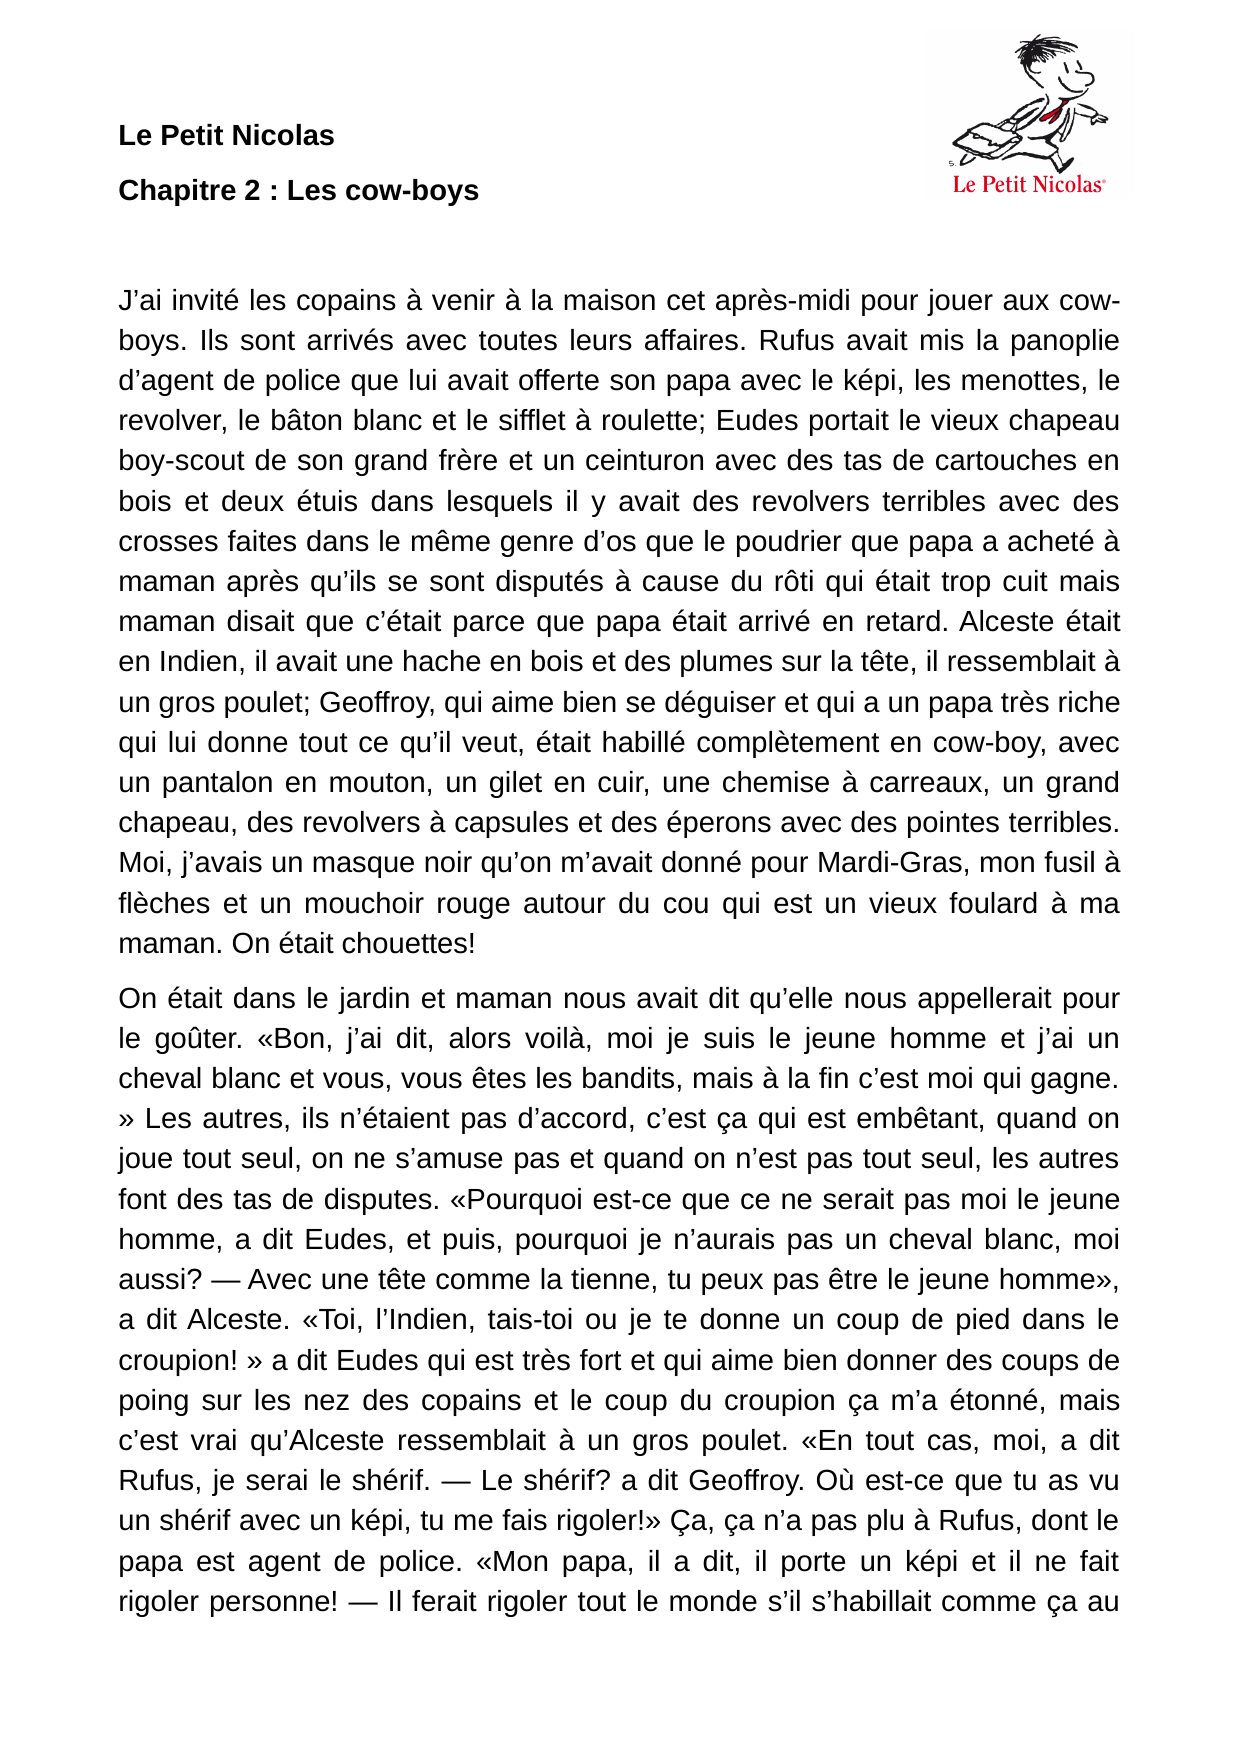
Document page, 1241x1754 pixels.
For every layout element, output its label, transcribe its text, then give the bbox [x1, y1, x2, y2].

picture [923, 28, 1134, 198]
text Chapitre 2 : Les cow-boys [118, 173, 1122, 206]
text On était dans le jardin et maman nous avait dit qu’elle nous appellerait pour le goûter. «Bon, j’ai dit, alors voilà, moi je suis le jeune homme et j’ai un cheval blanc et vous, vous êtes les bandits, mais à la fin c’est moi qui gagne. » Les autres, ils n’étaient pas d’accord, c’est ça qui est embêtant, quand on joue tout seul, on ne s’amuse pas et quand on n’est pas tout seul, les autres font des tas de disputes. «Pourquoi est-ce que ce ne serait pas moi le jeune homme, a dit Eudes, et puis, pourquoi je n’aurais pas un cheval blanc, moi aussi? — Avec une tête comme la tienne, tu peux pas être le jeune homme», a dit Alceste. «Toi, l’Indien, tais-toi ou je te donne un coup de pied dans le croupion! » a dit Eudes qui est très fort et qui aime bien donner des coups de poing sur les nez des copains et le coup du croupion ça m’a étonné, mais c’est vrai qu’Alceste ressemblait à un gros poulet. «En tout cas, moi, a dit Rufus, je serai le shérif. — Le shérif? a dit Geoffroy. Où est-ce que tu as vu un shérif avec un képi, tu me fais rigoler!» Ça, ça n’a pas plu à Rufus, dont le papa est agent de police. «Mon papa, il a dit, il porte un képi et il ne fait rigoler personne! — Il ferait rigoler tout le monde s’il s’habillait comme ça au [118, 981, 1122, 1617]
text Le Petit Nicolas [118, 118, 923, 152]
text J’ai invité les copains à venir à la maison cet après-midi pour jouer aux cow-boys. Ils sont arrivés avec toutes leurs affaires. Rufus avait mis la panoplie d’agent de police que lui avait offerte son papa avec le képi, les menottes, le revolver, le bâton blanc et le sifflet à roulette; Eudes portait le vieux chapeau boy-scout de son grand frère et un ceinturon avec des tas de cartouches en bois et deux étuis dans lesquels il y avait des revolvers terribles avec des crosses faites dans le même genre d’os que le poudrier que papa a acheté à maman après qu’ils se sont disputés à cause du rôti qui était trop cuit mais maman disait que c’était parce que papa était arrivé en retard. Alceste était en Indien, il avait une hache en bois et des plumes sur la tête, il ressemblait à un gros poulet; Geoffroy, qui aime bien se déguiser et qui a un papa très riche qui lui donne tout ce qu’il veut, était habillé complètement en cow-boy, avec un pantalon en mouton, un gilet en cuir, une chemise à carreaux, un grand chapeau, des revolvers à capsules et des éperons avec des pointes terribles. Moi, j’avais un masque noir qu’on m’avait donné pour Mardi-Gras, mon fusil à flèches et un mouchoir rouge autour du cou qui est un vieux foulard à ma maman. On était chouettes! [118, 282, 1122, 959]
